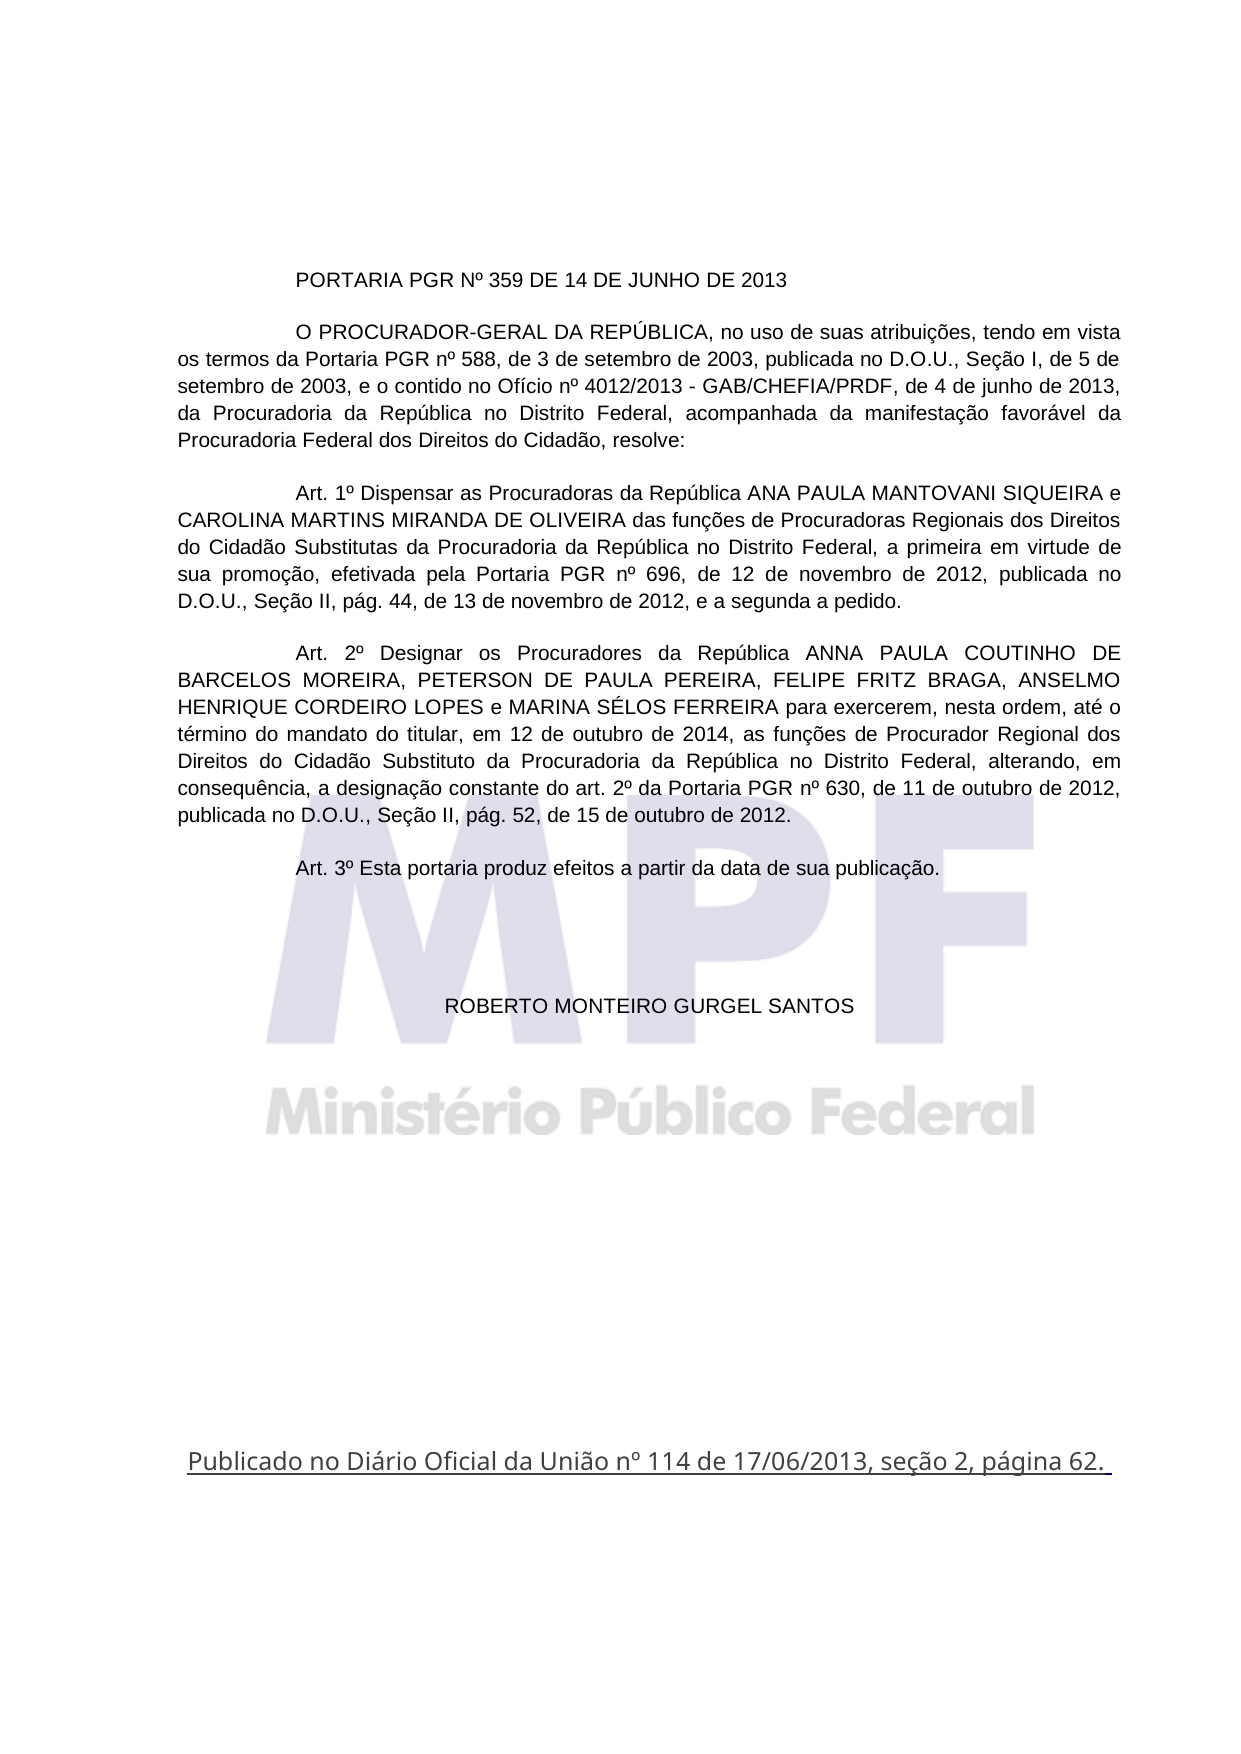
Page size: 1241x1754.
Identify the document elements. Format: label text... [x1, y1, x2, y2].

picture [266, 1018, 1034, 1136]
text Publicado no Diário Oficial da União nº 114 de 17/06/2013, seção 2, página 62. [177, 1444, 1122, 1478]
text ROBERTO MONTEIRO GURGEL SANTOS [177, 994, 1122, 1018]
text Art. 3º Esta portaria produz efeitos a partir da data de sua publicação. [177, 853, 1122, 880]
text PORTARIA PGR Nº 359 DE 14 DE JUNHO DE 2013 [177, 266, 1122, 293]
text O PROCURADOR-GERAL DA REPÚBLICA, no uso de suas atribuições, tendo em vista os termos da Portaria PGR nº 588, de 3 de setembro de 2003, publicada no D.O.U., Seção I, de 5 de setembro de 2003, e o contido no Ofício nº 4012/2013 - GAB/CHEFIA/PRDF, de 4 de junho de 2013, da Procuradoria da República no Distrito Federal, acompanhada da manifestação favorável da Procuradoria Federal dos Direitos do Cidadão, resolve: [177, 318, 1122, 453]
text Art. 1º Dispensar as Procuradoras da República ANA PAULA MANTOVANI SIQUEIRA e CAROLINA MARTINS MIRANDA DE OLIVEIRA das funções de Procuradoras Regionais dos Direitos do Cidadão Substitutas da Procuradoria da República no Distrito Federal, a primeira em virtude de sua promoção, efetivada pela Portaria PGR nº 696, de 12 de novembro de 2012, publicada no D.O.U., Seção II, pág. 44, de 13 de novembro de 2012, e a segunda a pedido. [177, 478, 1122, 614]
text Art. 2º Designar os Procuradores da República ANNA PAULA COUTINHO DE BARCELOS MOREIRA, PETERSON DE PAULA PEREIRA, FELIPE FRITZ BRAGA, ANSELMO HENRIQUE CORDEIRO LOPES e MARINA SÉLOS FERREIRA para exercerem, nesta ordem, até o término do mandato do titular, em 12 de outubro de 2014, as funções de Procurador Regional dos Direitos do Cidadão Substituto da Procuradoria da República no Distrito Federal, alterando, em consequência, a designação constante do art. 2º da Portaria PGR nº 630, de 11 de outubro de 2012, publicada no D.O.U., Seção II, pág. 52, de 15 de outubro de 2012. [177, 639, 1122, 828]
picture [266, 880, 1034, 994]
picture [266, 828, 1034, 853]
